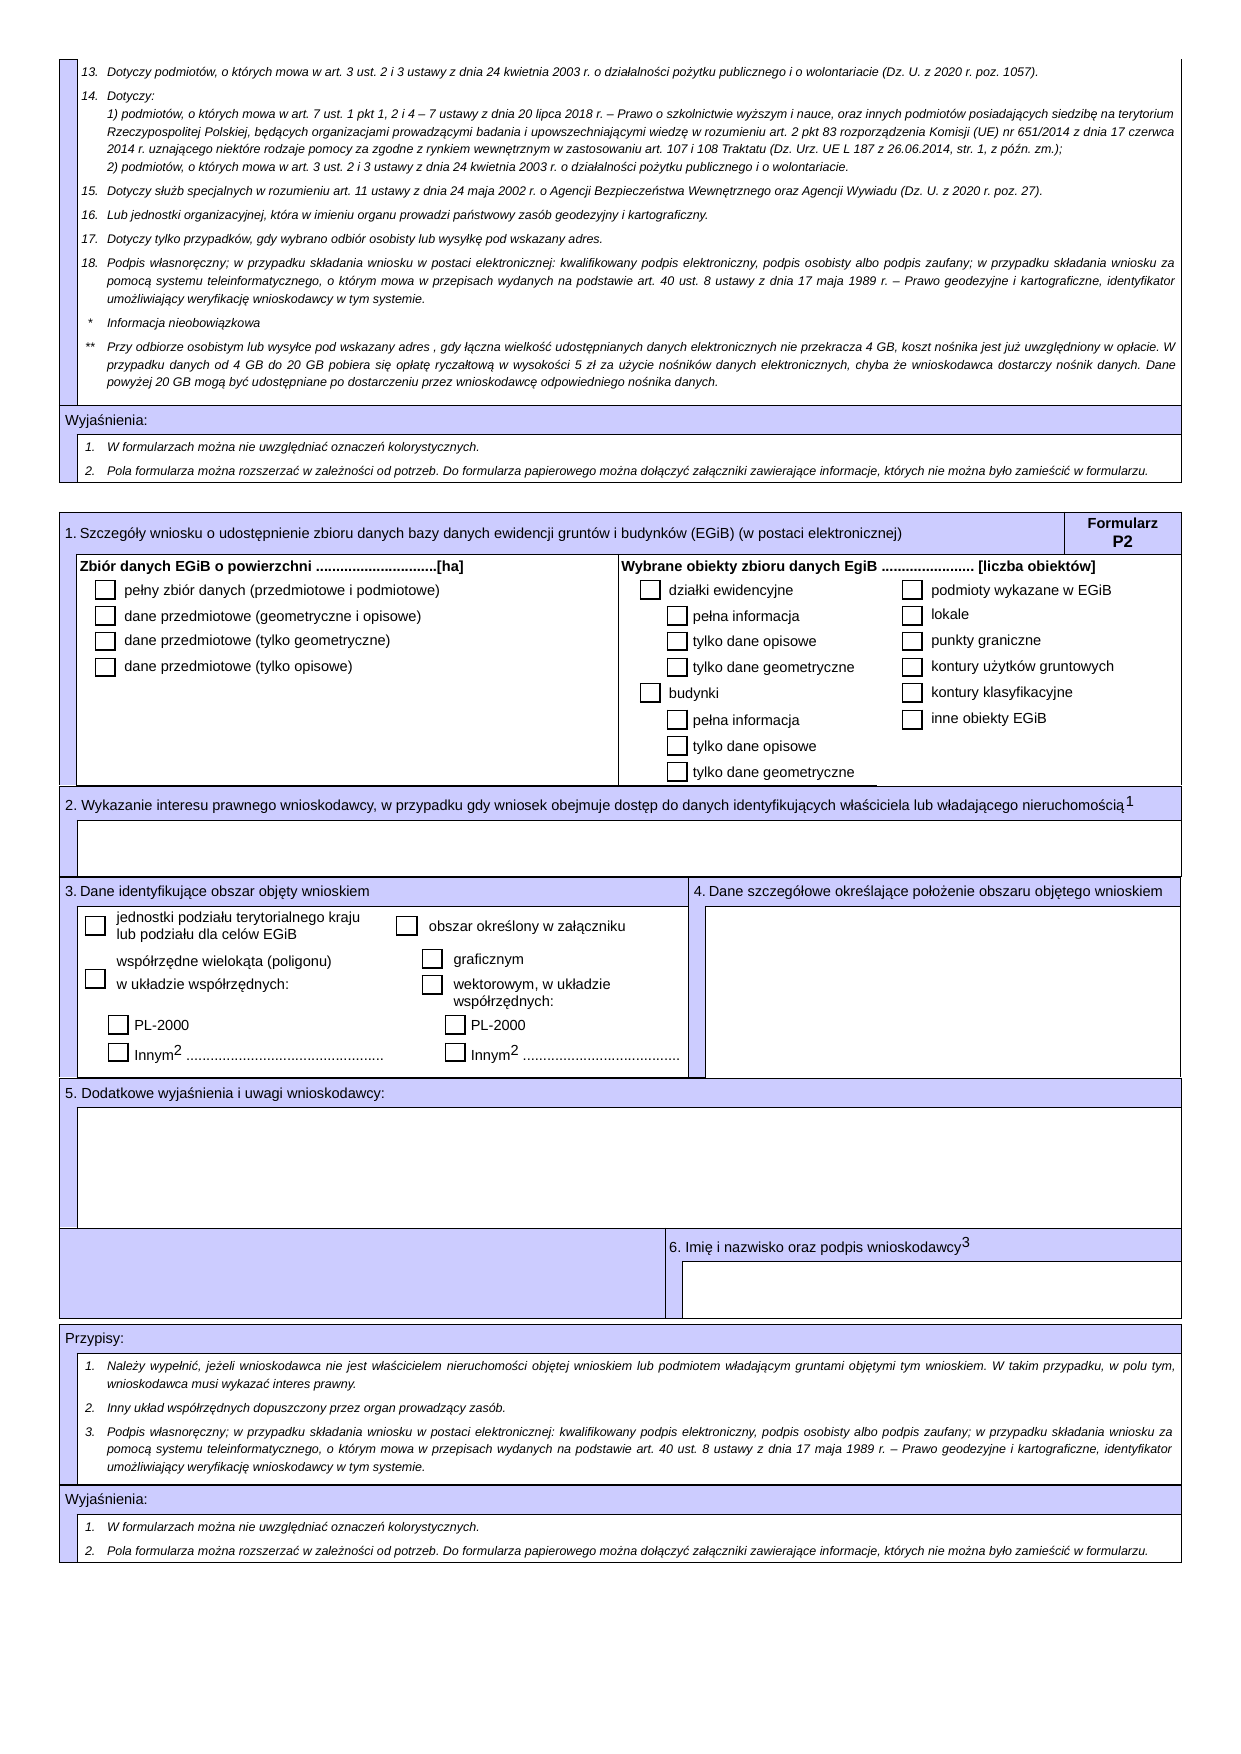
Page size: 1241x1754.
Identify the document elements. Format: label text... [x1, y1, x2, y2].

table_header [668, 659, 686, 675]
table_header 4. [689, 878, 706, 906]
table_cell [689, 1066, 705, 1077]
table_cell [78, 1038, 131, 1066]
table_cell [60, 554, 76, 785]
table_cell [77, 680, 618, 785]
table_cell dane przedmiotowe (tylko opisowe) [118, 655, 618, 680]
table_header [903, 581, 921, 598]
table_header [446, 1044, 464, 1060]
table_header Szczegóły wniosku o udostępnienie zbioru danych bazy danych ewidencji gruntów i budynków (EGiB) (w postaci elektronicznej) [77, 513, 1064, 554]
table_header [109, 1016, 127, 1033]
table_cell [891, 629, 925, 654]
table_cell Pola formularza można rozszerzać w zależności od potrzeb. Do formularza papierowego można dołączyć załączniki zawierające informacje, których nie można było zamieścić w formularzu. [104, 1538, 1181, 1562]
table_cell 2. [78, 458, 104, 482]
table_cell PL-2000 [468, 1012, 688, 1038]
table_cell budynki [663, 680, 877, 706]
table_cell obszar określony w załączniku [420, 907, 688, 946]
table_cell [391, 1012, 468, 1038]
table_cell pełna informacja [687, 603, 877, 629]
table_cell 6. Imię i nazwisko oraz podpis wnioskodawcy3 [666, 1229, 1181, 1261]
table_cell [706, 907, 1180, 1077]
table_cell [60, 1229, 665, 1318]
table_header Dane szczegółowe określające położenie obszaru objętego wnioskiem [706, 878, 1180, 906]
table_cell inne obiekty EGiB [925, 706, 1181, 732]
table_cell [78, 907, 107, 946]
table_cell tylko dane geometryczne [687, 759, 877, 785]
table_cell [877, 603, 891, 629]
table_cell [619, 629, 687, 654]
table_cell podmioty wykazane w EGiB [925, 577, 1181, 603]
table_cell [78, 1108, 1181, 1227]
table_header 5. Dodatkowe wyjaśnienia i uwagi wnioskodawcy: [60, 1079, 1181, 1107]
table_cell Innym2 ....................................... [468, 1038, 688, 1066]
table_cell [77, 655, 118, 680]
table_cell jednostki podziału terytorialnego kraju lub podziału dla celów EGiB [108, 907, 370, 946]
table_cell [891, 603, 925, 629]
table_cell [891, 680, 925, 706]
table_header Dane identyfikujące obszar objęty wnioskiem [77, 878, 688, 906]
table_cell Podpis własnoręczny; w przypadku składania wniosku w postaci elektronicznej: kwalifikowany podpis elektroniczny, podpis osobisty albo podpis zaufany; w przypadku składania wniosku za pomocą systemu teleinformatycznego, o którym mowa w przepisach wydanych na podstawie art. 40 ust. 8 ustawy z dnia 17 maja 1989 r. – Prawo geodezyjne i kartograficzne, identyfikator umożliwiający weryfikację wnioskodawcy w tym systemie. [104, 250, 1181, 310]
table_cell [78, 1066, 391, 1077]
table_header [423, 976, 441, 993]
table_cell lokale [925, 603, 1181, 629]
table_cell [78, 1012, 131, 1038]
table_cell [77, 629, 118, 654]
table_cell ** [78, 334, 104, 405]
table_cell Należy wypełnić, jeżeli wnioskodawca nie jest właścicielem nieruchomości objętej wnioskiem lub podmiotem władającym gruntami objętymi tym wnioskiem. W takim przypadku, w polu tym, wnioskodawca musi wykazać interes prawny. [104, 1354, 1181, 1394]
table_cell [619, 680, 663, 706]
table_cell [619, 733, 687, 759]
table_cell [60, 1107, 77, 1227]
table_cell 2. [78, 1538, 104, 1562]
table_cell Wybrane obiekty zbioru danych EgiB ....................... [liczba obiektów] [619, 555, 1181, 577]
table_cell [619, 759, 687, 785]
table_cell [77, 603, 118, 629]
table_cell [78, 821, 1181, 876]
table_cell Przy odbiorze osobistym lub wysyłce pod wskazany adres , gdy łączna wielkość udostępnianych danych elektronicznych nie przekracza 4 GB, koszt nośnika jest już uwzględniony w opłacie. W przypadku danych od 4 GB do 20 GB pobiera się opłatę ryczałtową w wysokości 5 zł za użycie nośników danych elektronicznych, chyba że wnioskodawca dostarczy nośnik danych. Dane powyżej 20 GB mogą być udostępniane po dostarczeniu przez wnioskodawcę odpowiedniego nośnika danych. [104, 334, 1181, 405]
table_cell [666, 1261, 682, 1318]
table_cell tylko dane opisowe [687, 629, 877, 654]
table_cell [877, 629, 891, 654]
table_header Wyjaśnienia: [60, 1486, 1181, 1514]
table_header [903, 684, 921, 701]
table_cell * [78, 310, 104, 334]
table_header [397, 917, 416, 934]
table_header [668, 763, 686, 780]
table_cell 15. [78, 178, 104, 202]
table_cell Podpis własnoręczny; w przypadku składania wniosku w postaci elektronicznej: kwalifikowany podpis elektroniczny, podpis osobisty albo podpis zaufany; w przypadku składania wniosku za pomocą systemu teleinformatycznego, o którym mowa w przepisach wydanych na podstawie art. 40 ust. 8 ustawy z dnia 17 maja 1989 r. – Prawo geodezyjne i kartograficzne, identyfikator umożliwiający weryfikację wnioskodawcy w tym systemie. [104, 1419, 1181, 1484]
table_cell Dotyczy podmiotów, o których mowa w art. 3 ust. 2 i 3 ustawy z dnia 24 kwietnia 2003 r. o działalności pożytku publicznego i o wolontariacie (Dz. U. z 2020 r. poz. 1057). [104, 59, 1181, 83]
table_cell [370, 907, 420, 946]
table_header [109, 1044, 127, 1060]
table_header [668, 607, 686, 623]
table_cell wektorowym, w układzie współrzędnych: [445, 972, 688, 1012]
table_cell tylko dane opisowe [687, 733, 877, 759]
table_cell Dotyczy służb specjalnych w rozumieniu art. 11 ustawy z dnia 24 maja 2002 r. o Agencji Bezpieczeństwa Wewnętrznego oraz Agencji Wywiadu (Dz. U. z 2020 r. poz. 27). [104, 178, 1181, 202]
table_cell Pola formularza można rozszerzać w zależności od potrzeb. Do formularza papierowego można dołączyć załączniki zawierające informacje, których nie można było zamieścić w formularzu. [104, 458, 1181, 482]
table_header 1. [60, 513, 77, 554]
table_header [668, 711, 686, 727]
table_cell [60, 906, 77, 1077]
table_cell [877, 706, 891, 732]
table_cell Zbiór danych EGiB o powierzchni ..............................[ha] [77, 555, 618, 577]
table_cell [891, 706, 925, 732]
table_cell 1. [78, 1515, 104, 1538]
table_cell dane przedmiotowe (tylko geometryczne) [118, 629, 618, 654]
table_header [96, 607, 114, 623]
table_cell 13. [78, 59, 104, 83]
table_header [641, 684, 659, 701]
table_cell 3. [78, 1419, 104, 1484]
table_header [86, 917, 104, 934]
table_cell [619, 577, 663, 603]
table_cell Informacja nieobowiązkowa [104, 310, 1181, 334]
table_cell współrzędne wielokąta (poligonu) [108, 946, 391, 972]
table_cell 2. [78, 1395, 104, 1419]
table_cell [877, 680, 891, 706]
table_cell [619, 655, 687, 680]
table_cell 14. [78, 83, 104, 178]
table_cell Dotyczy: 1) podmiotów, o których mowa w art. 7 ust. 1 pkt 1, 2 i 4 – 7 ustawy z dnia 20 lipca 2018 r. – Prawo o szkolnictwie wyższym i nauce, oraz innych podmiotów posiadających siedzibę na terytorium Rzeczypospolitej Polskiej, będących organizacjami prowadzącymi badania i upowszechniającymi wiedzę w rozumieniu art. 2 pkt 83 rozporządzenia Komisji (UE) nr 651/2014 z dnia 17 czerwca 2014 r. uznającego niektóre rodzaje pomocy za zgodne z rynkiem wewnętrznym w zastosowaniu art. 107 i 108 Traktatu (Dz. Urz. UE L 187 z 26.06.2014, str. 1, z późn. zm.); 2) podmiotów, o których mowa w art. 3 ust. 2 i 3 ustawy z dnia 24 kwietnia 2003 r. o działalności pożytku publicznego i o wolontariacie. [104, 83, 1181, 178]
table_cell 1. [78, 435, 104, 458]
table_header [641, 581, 659, 598]
table_header [446, 1016, 464, 1033]
table_cell [391, 946, 444, 972]
table_cell [683, 1262, 1181, 1318]
table_header Przypisy: [60, 1325, 1181, 1353]
table_cell [60, 1353, 77, 1484]
table_cell [391, 1066, 688, 1077]
table_header [96, 581, 114, 598]
table_cell PL-2000 [131, 1012, 391, 1038]
table_header [903, 711, 921, 727]
table_header [668, 737, 686, 754]
table_cell [619, 706, 687, 732]
table_cell [891, 655, 925, 680]
table_cell W formularzach można nie uwzględniać oznaczeń kolorystycznych. [104, 1515, 1181, 1538]
table_header [903, 607, 921, 623]
table_header [96, 659, 114, 675]
table_cell [877, 655, 891, 680]
table_header [423, 950, 441, 967]
table_header 3. [60, 878, 77, 906]
table_cell [60, 434, 77, 482]
table_cell 18. [78, 250, 104, 310]
table_cell [60, 60, 77, 405]
table_cell Wyjaśnienia: [60, 406, 1181, 434]
table_cell [391, 972, 444, 1012]
table_cell [877, 577, 891, 603]
table_cell W formularzach można nie uwzględniać oznaczeń kolorystycznych. [104, 435, 1181, 458]
table_cell tylko dane geometryczne [687, 655, 877, 680]
table_cell Innym2 ................................................. [131, 1038, 391, 1066]
table_header [903, 659, 921, 675]
table_header [668, 633, 686, 649]
table_cell [689, 906, 705, 1066]
table_cell pełna informacja [687, 706, 877, 732]
table_cell [60, 1514, 77, 1562]
table_cell działki ewidencyjne [663, 577, 877, 603]
table_header [86, 970, 104, 987]
table_cell [891, 577, 925, 603]
table_cell punkty graniczne [925, 629, 1181, 654]
table_cell Inny układ współrzędnych dopuszczony przez organ prowadzący zasób. [104, 1395, 1181, 1419]
table_cell [77, 577, 118, 603]
table_header [903, 633, 921, 649]
table_cell [391, 1038, 468, 1066]
table_cell 1. [78, 1354, 104, 1394]
table_header Formularz P2 [1065, 513, 1181, 554]
table_cell [877, 733, 1181, 785]
table_cell Dotyczy tylko przypadków, gdy wybrano odbiór osobisty lub wysyłkę pod wskazany adres. [104, 226, 1181, 250]
table_cell w układzie współrzędnych: [108, 972, 391, 1012]
table_header 2. Wykazanie interesu prawnego wnioskodawcy, w przypadku gdy wniosek obejmuje dostęp do danych identyfikujących właściciela lub władającego nieruchomością1 [60, 787, 1181, 820]
table_cell [60, 820, 77, 876]
table_cell kontury użytków gruntowych [925, 655, 1181, 680]
table_cell pełny zbiór danych (przedmiotowe i podmiotowe) [118, 577, 618, 603]
table_cell dane przedmiotowe (geometryczne i opisowe) [118, 603, 618, 629]
table_cell [78, 946, 107, 1012]
table_cell kontury klasyfikacyjne [925, 680, 1181, 706]
table_cell 16. [78, 202, 104, 226]
table_cell 17. [78, 226, 104, 250]
table_cell Lub jednostki organizacyjnej, która w imieniu organu prowadzi państwowy zasób geodezyjny i kartograficzny. [104, 202, 1181, 226]
table_cell graficznym [445, 946, 688, 972]
table_cell [619, 603, 687, 629]
table_header [96, 633, 114, 649]
